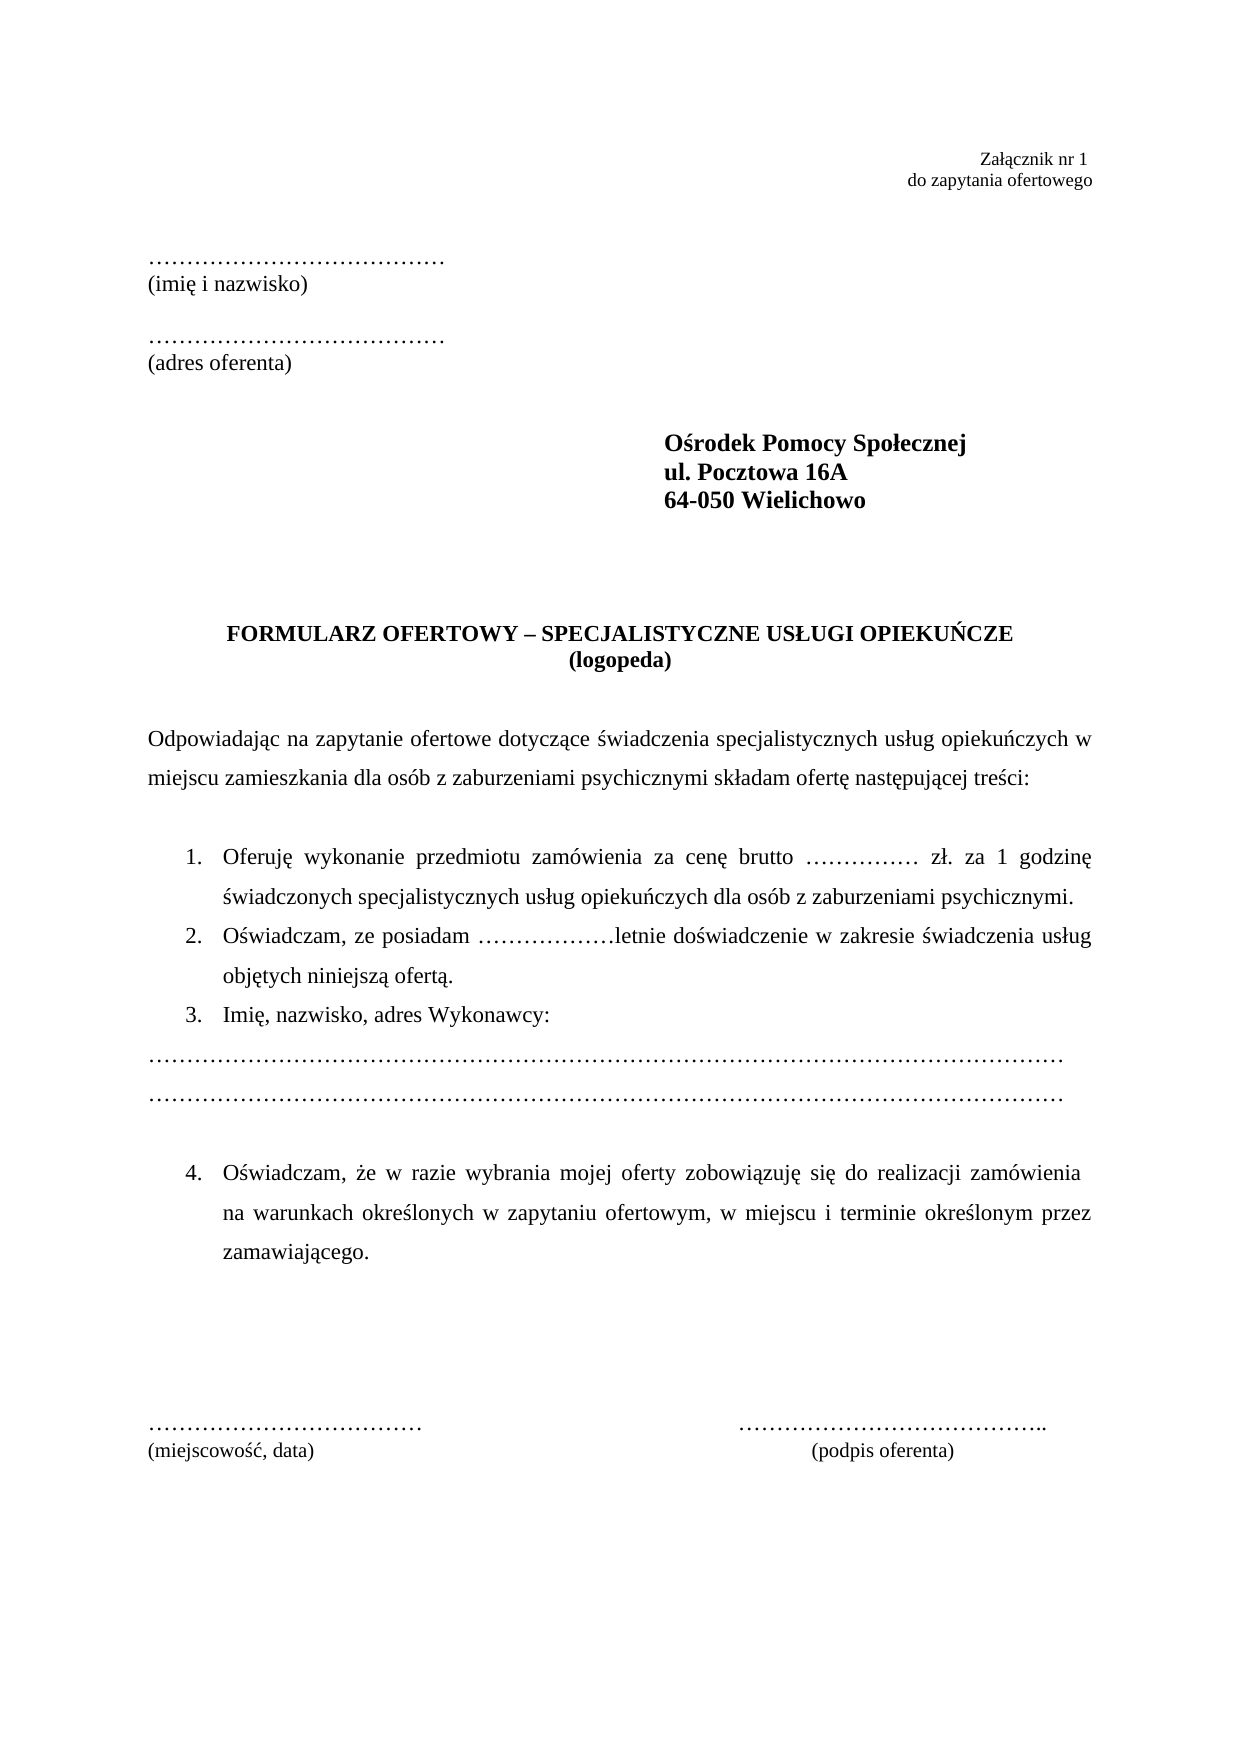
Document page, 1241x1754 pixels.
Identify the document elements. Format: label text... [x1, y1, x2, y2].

text ………………………………………………………………………………………………………… [148, 1041, 1093, 1067]
list Oświadczam, że w razie wybrania mojej oferty zobowiązuję się do realizacji zamówienia na warunkach określonych w zapytaniu ofertowym, w miejscu i terminie określonym przez zamawiającego. [185, 1159, 1093, 1264]
text do zapytania ofertowego [148, 169, 1093, 191]
text Ośrodek Pomocy Społecznej [590, 428, 1093, 457]
text Odpowiadając na zapytanie ofertowe dotyczące świadczenia specjalistycznych usług opiekuńczych w miejscu zamieszkania dla osób z zaburzeniami psychicznymi składam ofertę następującej treści: [148, 725, 1093, 791]
list Imię, nazwisko, adres Wykonawcy: [185, 1001, 1093, 1028]
text (logopeda) [148, 646, 1093, 672]
text (imię i nazwisko) [148, 270, 1093, 296]
list Oferuję wykonanie przedmiotu zamówienia za cenę brutto …………… zł. za 1 godzinę świadczonych specjalistycznych usług opiekuńczych dla osób z zaburzeniami psychicznymi. [185, 843, 1093, 909]
text ………………………………… [148, 322, 1093, 349]
text Załącznik nr 1 [148, 148, 1093, 169]
text ………………………………… [148, 243, 1093, 270]
text FORMULARZ OFERTOWY – SPECJALISTYCZNE USŁUGI OPIEKUŃCZE [148, 619, 1093, 646]
text (miejscowość, data) (podpis oferenta) [148, 1436, 1093, 1462]
text 64-050 Wielichowo [664, 485, 1093, 514]
text ul. Pocztowa 16A [590, 457, 1093, 485]
text (adres oferenta) [148, 349, 1093, 375]
text ……………………………… ………………………………….. [148, 1409, 1093, 1436]
text ………………………………………………………………………………………………………… [148, 1080, 1093, 1107]
list Oświadczam, ze posiadam ………………letnie doświadczenie w zakresie świadczenia usług objętych niniejszą ofertą. [185, 922, 1093, 988]
